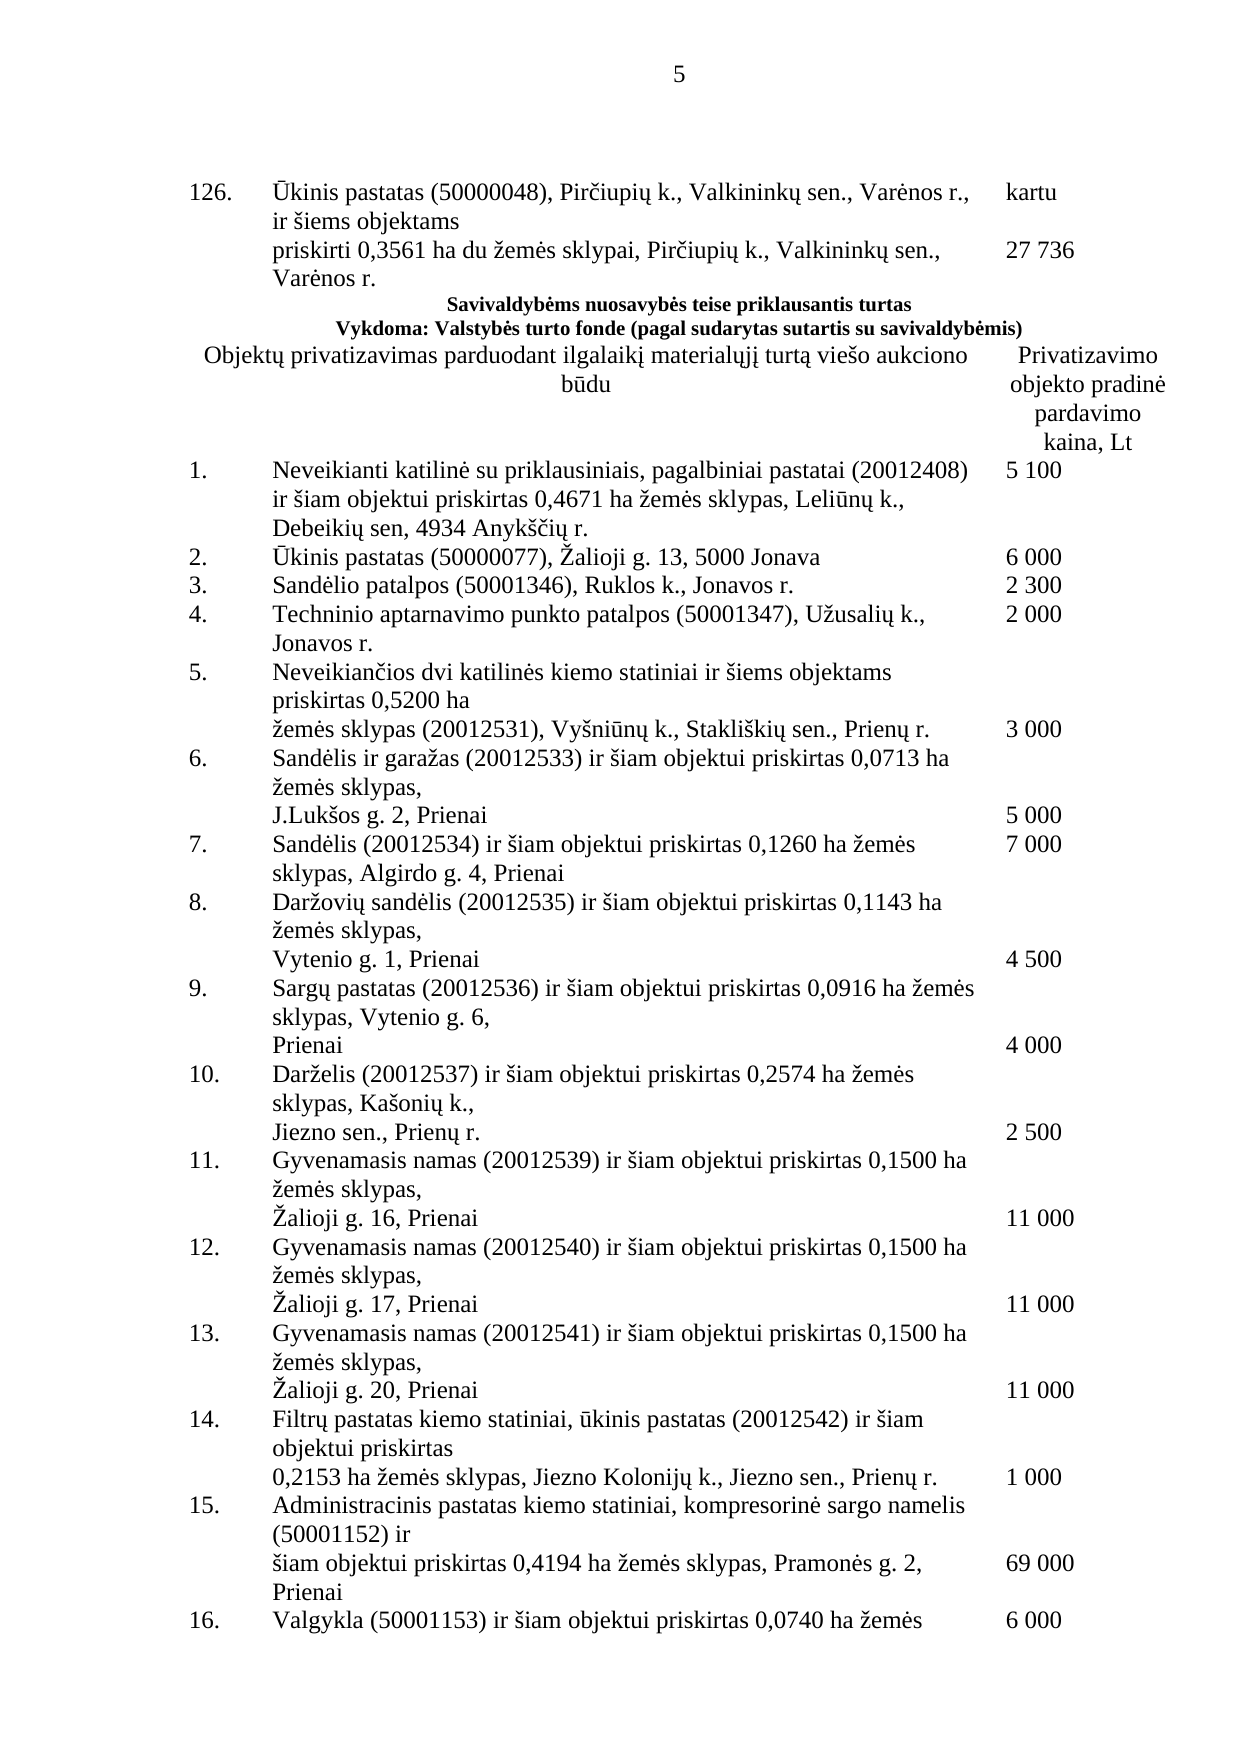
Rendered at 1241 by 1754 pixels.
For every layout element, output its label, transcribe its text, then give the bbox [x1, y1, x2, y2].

table_cell Sandėlis ir garažas (20012533) ir šiam objektui priskirtas 0,0713 ha žemės sklypas, [261, 743, 994, 800]
table_cell [994, 1490, 1181, 1548]
table_cell [177, 1203, 261, 1232]
table_cell 5 000 [994, 800, 1181, 829]
table_cell [994, 1232, 1181, 1289]
table_cell [177, 1375, 261, 1404]
table_cell Jiezno sen., Prienų r. [261, 1117, 994, 1145]
table_cell 4. [177, 599, 261, 657]
table_cell Savivaldybėms nuosavybės teise priklausantis turtas [177, 292, 1181, 316]
table_cell [994, 887, 1181, 944]
table_cell 11 000 [994, 1289, 1181, 1318]
table_cell Neveikianti katilinė su priklausiniais, pagalbiniai pastatai (20012408) ir šiam objektui priskirtas 0,4671 ha žemės sklypas, Leliūnų k., Debeikių sen, 4934 Anykščių r. [261, 455, 994, 542]
table_cell Sandėlio patalpos (50001346), Ruklos k., Jonavos r. [261, 570, 994, 599]
table_cell 3. [177, 570, 261, 599]
table_cell 4 500 [994, 944, 1181, 973]
table_cell 0,2153 ha žemės sklypas, Jiezno Kolonijų k., Jiezno sen., Prienų r. [261, 1462, 994, 1490]
table_cell [994, 657, 1181, 714]
table_cell [177, 1462, 261, 1490]
table_cell J.Lukšos g. 2, Prienai [261, 800, 994, 829]
table_cell šiam objektui priskirtas 0,4194 ha žemės sklypas, Pramonės g. 2, Prienai [261, 1548, 994, 1605]
table_cell 7 000 [994, 829, 1181, 887]
table_cell žemės sklypas (20012531), Vyšniūnų k., Stakliškių sen., Prienų r. [261, 714, 994, 743]
table_cell 15. [177, 1490, 261, 1548]
table_cell 2. [177, 542, 261, 570]
table_cell 7. [177, 829, 261, 887]
table_cell Sargų pastatas (20012536) ir šiam objektui priskirtas 0,0916 ha žemės sklypas, Vytenio g. 6, [261, 973, 994, 1030]
table_cell [994, 1404, 1181, 1462]
table_cell 13. [177, 1318, 261, 1375]
table_cell Žalioji g. 17, Prienai [261, 1289, 994, 1318]
table_cell Vytenio g. 1, Prienai [261, 944, 994, 973]
table_cell Prienai [261, 1030, 994, 1059]
table_cell [994, 1145, 1181, 1203]
table_cell 3 000 [994, 714, 1181, 743]
table_cell 5 100 [994, 455, 1181, 542]
table_cell 1. [177, 455, 261, 542]
table_cell 2 000 [994, 599, 1181, 657]
table_cell Filtrų pastatas kiemo statiniai, ūkinis pastatas (20012542) ir šiam objektui priskirtas [261, 1404, 994, 1462]
table_cell Gyvenamasis namas (20012541) ir šiam objektui priskirtas 0,1500 ha žemės sklypas, [261, 1318, 994, 1375]
table_cell [177, 714, 261, 743]
table_cell 1 000 [994, 1462, 1181, 1490]
table_cell [177, 800, 261, 829]
table_cell [177, 235, 261, 292]
table_cell 11 000 [994, 1375, 1181, 1404]
table_cell 27 736 [994, 235, 1181, 292]
table_cell 6 000 [994, 1605, 1181, 1634]
table_cell Techninio aptarnavimo punkto patalpos (50001347), Užusalių k., Jonavos r. [261, 599, 994, 657]
table_cell [994, 1059, 1181, 1117]
table_cell kartu [994, 177, 1181, 235]
table_cell Privatizavimo objekto pradinė pardavimo kaina, Lt [994, 340, 1181, 455]
table_cell Gyvenamasis namas (20012540) ir šiam objektui priskirtas 0,1500 ha žemės sklypas, [261, 1232, 994, 1289]
table_cell Valgykla (50001153) ir šiam objektui priskirtas 0,0740 ha žemės [261, 1605, 994, 1634]
table_cell Objektų privatizavimas parduodant ilgalaikį materialųjį turtą viešo aukciono būdu [177, 340, 994, 455]
table_cell Ūkinis pastatas (50000077), Žalioji g. 13, 5000 Jonava [261, 542, 994, 570]
table_cell 12. [177, 1232, 261, 1289]
table_cell priskirti 0,3561 ha du žemės sklypai, Pirčiupių k., Valkininkų sen., Varėnos r. [261, 235, 994, 292]
table_cell 11 000 [994, 1203, 1181, 1232]
table_cell Administracinis pastatas kiemo statiniai, kompresorinė sargo namelis (50001152) ir [261, 1490, 994, 1548]
table_cell 10. [177, 1059, 261, 1117]
table_cell 6. [177, 743, 261, 800]
table_cell Darželis (20012537) ir šiam objektui priskirtas 0,2574 ha žemės sklypas, Kašonių k., [261, 1059, 994, 1117]
table_cell Vykdoma: Valstybės turto fonde (pagal sudarytas sutartis su savivaldybėmis) [177, 316, 1181, 340]
table_cell Gyvenamasis namas (20012539) ir šiam objektui priskirtas 0,1500 ha žemės sklypas, [261, 1145, 994, 1203]
table_cell [177, 1289, 261, 1318]
table_cell 2 300 [994, 570, 1181, 599]
table_cell 11. [177, 1145, 261, 1203]
table_cell Neveikiančios dvi katilinės kiemo statiniai ir šiems objektams priskirtas 0,5200 ha [261, 657, 994, 714]
table_cell [177, 944, 261, 973]
table_cell [994, 973, 1181, 1030]
table_cell Ūkinis pastatas (50000048), Pirčiupių k., Valkininkų sen., Varėnos r., ir šiems objektams [261, 177, 994, 235]
table_cell 8. [177, 887, 261, 944]
table_cell 5. [177, 657, 261, 714]
table_cell Sandėlis (20012534) ir šiam objektui priskirtas 0,1260 ha žemės sklypas, Algirdo g. 4, Prienai [261, 829, 994, 887]
table_cell Žalioji g. 16, Prienai [261, 1203, 994, 1232]
table_cell 6 000 [994, 542, 1181, 570]
table_cell [177, 1030, 261, 1059]
table_cell 2 500 [994, 1117, 1181, 1145]
table_cell Žalioji g. 20, Prienai [261, 1375, 994, 1404]
table_cell [994, 1318, 1181, 1375]
table_cell 9. [177, 973, 261, 1030]
table_cell 69 000 [994, 1548, 1181, 1605]
table_cell [994, 743, 1181, 800]
table_cell [177, 1548, 261, 1605]
table_cell Daržovių sandėlis (20012535) ir šiam objektui priskirtas 0,1143 ha žemės sklypas, [261, 887, 994, 944]
table_cell 14. [177, 1404, 261, 1462]
table_cell 4 000 [994, 1030, 1181, 1059]
table_cell 126. [177, 177, 261, 235]
table_cell [177, 1117, 261, 1145]
table_cell 16. [177, 1605, 261, 1634]
